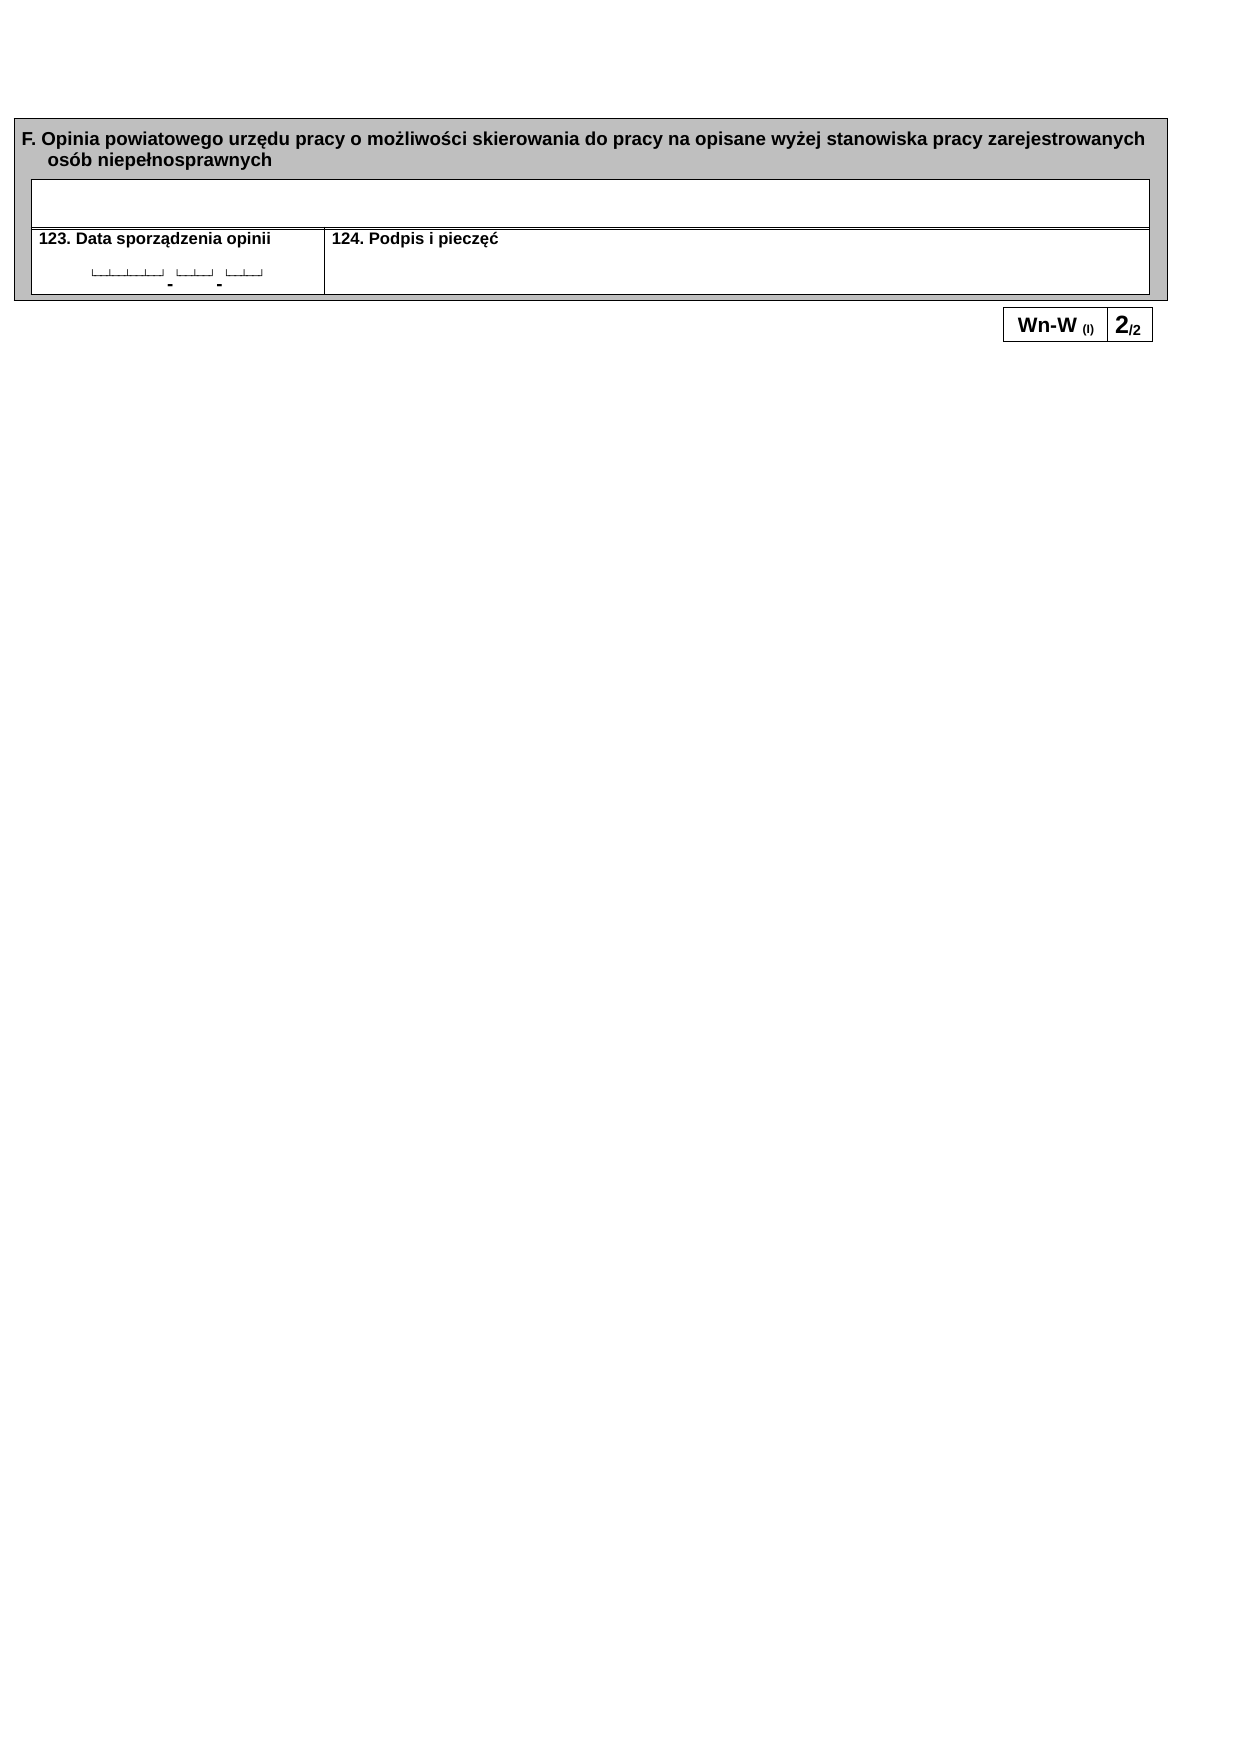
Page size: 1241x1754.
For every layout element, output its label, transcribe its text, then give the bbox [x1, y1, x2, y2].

table_cell [32, 180, 1149, 227]
table_cell [15, 227, 31, 294]
table_cell [15, 294, 1167, 300]
table_cell [1150, 179, 1167, 227]
table_header 2/2 [1108, 308, 1152, 341]
table_cell [15, 179, 31, 227]
table_cell 124. Podpis i pieczęć [325, 230, 1149, 294]
table_header F. Opinia powiatowego urzędu pracy o możliwości skierowania do pracy na opisane wyżej stanowiska pracy zarejestrowanych osób niepełnosprawnych [15, 119, 1167, 179]
table_header Wn-W (I) [1004, 308, 1107, 341]
table_cell [1150, 227, 1167, 294]
table_cell 123. Data sporządzenia opinii └──┴──┴──┴──┘-└──┴──┘-└──┴──┘ [32, 230, 324, 294]
